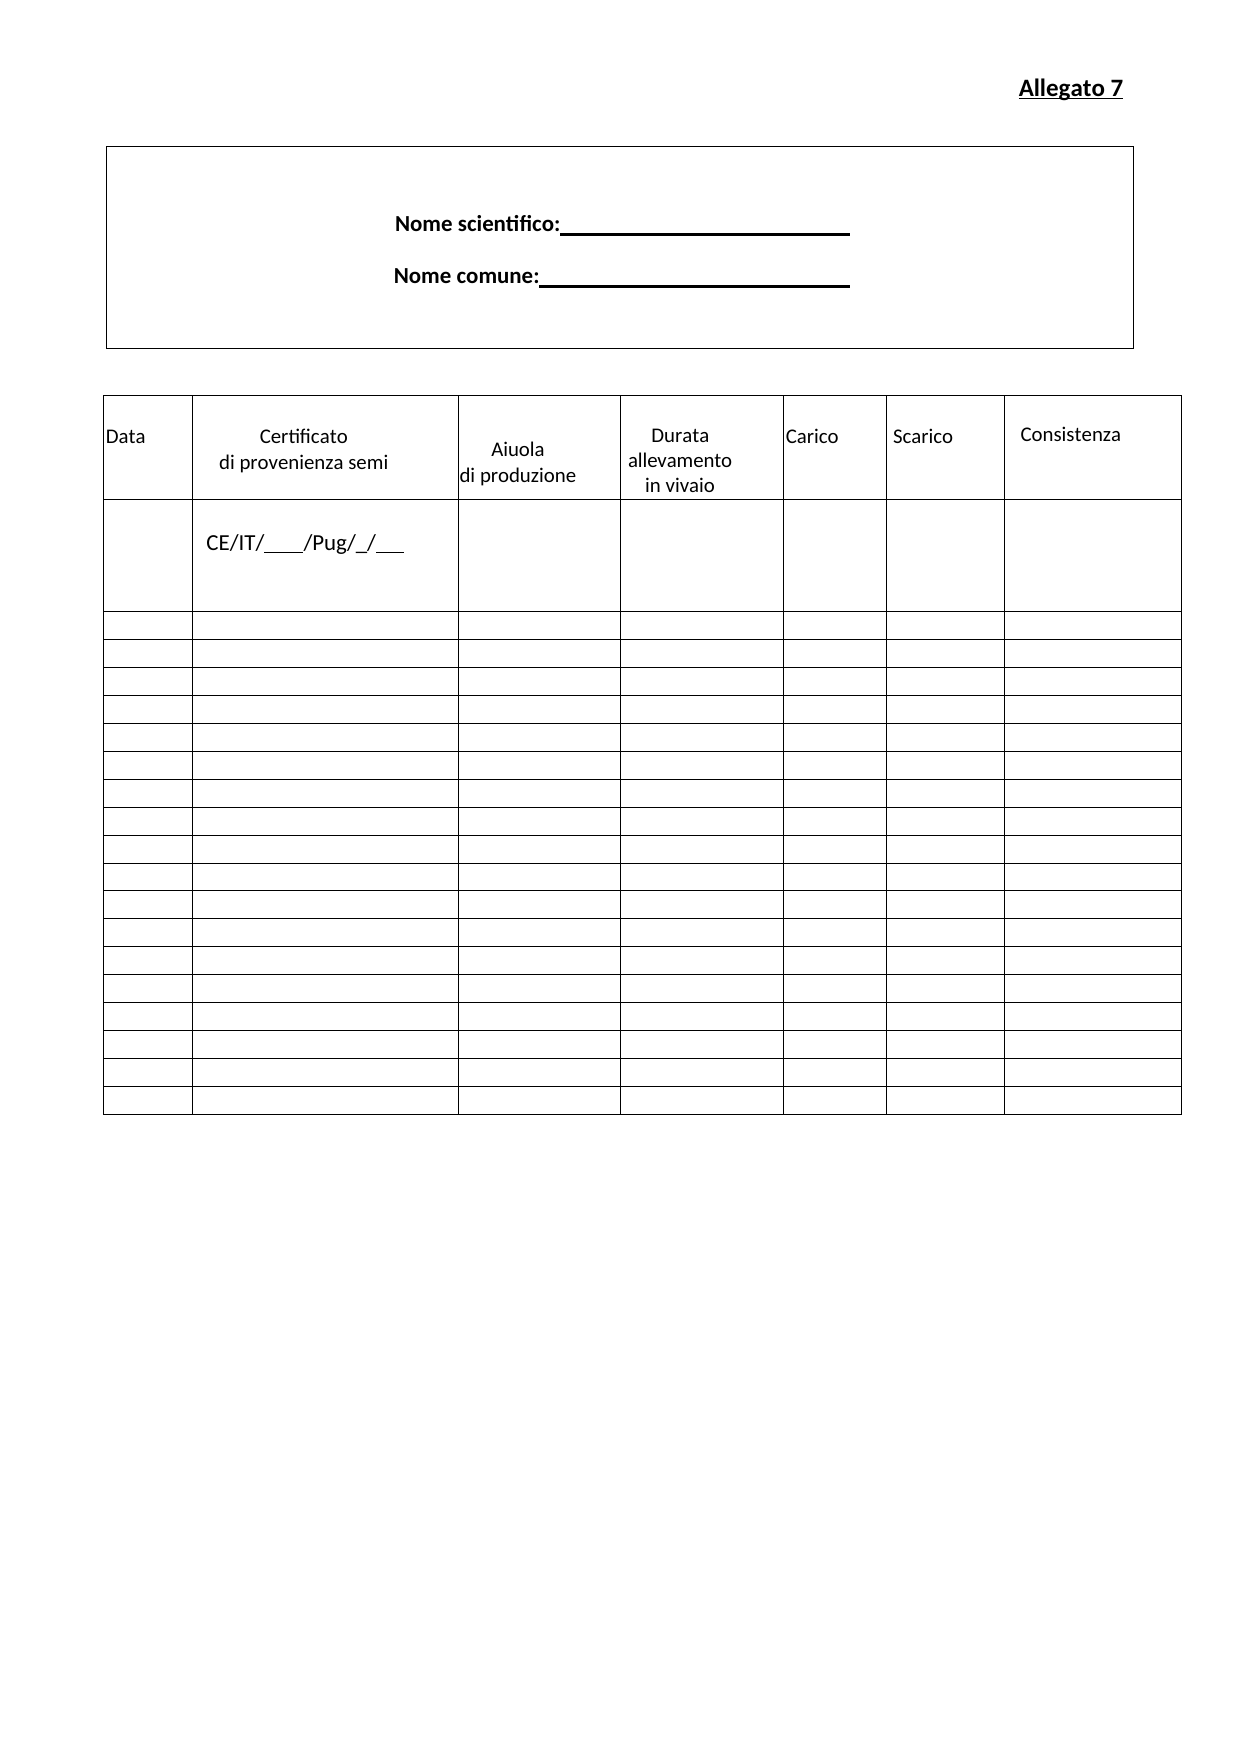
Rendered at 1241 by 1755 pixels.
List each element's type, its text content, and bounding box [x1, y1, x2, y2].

table_cell [459, 919, 620, 946]
table_cell [1005, 612, 1181, 639]
table_cell [104, 919, 192, 946]
table_cell [459, 724, 620, 751]
table_cell [193, 1031, 458, 1058]
table_cell [104, 500, 192, 611]
table_cell [459, 500, 620, 611]
table_cell [459, 836, 620, 862]
table_cell CE/IT/ /Pug/_/ [193, 500, 458, 611]
table_cell [193, 891, 458, 918]
table_cell [1005, 640, 1181, 667]
table_cell [1005, 975, 1181, 1002]
table_cell [1005, 1087, 1181, 1114]
table_cell [1005, 752, 1181, 778]
table_header Aiuola di produzione [459, 396, 620, 499]
table_header Certificato di provenienza semi [193, 396, 458, 499]
table_cell [784, 919, 886, 946]
table_cell [887, 1031, 1004, 1058]
subtitle Allegato 7 [92, 72, 1123, 102]
table_cell [784, 724, 886, 751]
table_cell [621, 808, 783, 834]
table_cell [1005, 836, 1181, 862]
table_cell [887, 808, 1004, 834]
table_cell [887, 864, 1004, 890]
table_cell [887, 612, 1004, 639]
table_cell [104, 612, 192, 639]
table_cell [784, 864, 886, 890]
table_cell [784, 696, 886, 723]
table_cell [459, 1059, 620, 1086]
table_cell [104, 696, 192, 723]
table_cell [193, 724, 458, 751]
table_cell [104, 1031, 192, 1058]
table_cell [193, 612, 458, 639]
table_cell [784, 668, 886, 695]
table_cell [784, 780, 886, 807]
table_cell [621, 780, 783, 807]
table_cell [1005, 696, 1181, 723]
table_cell [104, 724, 192, 751]
table_cell [621, 500, 783, 611]
table_cell [784, 1087, 886, 1114]
text Nome scientifico: Nome comune: [393, 209, 851, 289]
table_cell [784, 612, 886, 639]
table_cell [104, 947, 192, 974]
table_cell [887, 780, 1004, 807]
table_cell [784, 1003, 886, 1030]
table_cell [193, 696, 458, 723]
table_cell [621, 1087, 783, 1114]
table_cell [459, 696, 620, 723]
table_cell [784, 836, 886, 862]
table_cell [887, 668, 1004, 695]
table_cell [104, 864, 192, 890]
table_cell [887, 640, 1004, 667]
table_header Scarico [887, 396, 1004, 499]
table_cell [784, 975, 886, 1002]
table_cell [193, 808, 458, 834]
table_cell [104, 1087, 192, 1114]
table_cell [459, 1087, 620, 1114]
table_cell [621, 947, 783, 974]
table_cell [104, 808, 192, 834]
table_cell [459, 612, 620, 639]
table_cell [193, 947, 458, 974]
table_cell [104, 1003, 192, 1030]
table_cell [1005, 808, 1181, 834]
table_header Consistenza [1005, 396, 1181, 499]
table_cell [1005, 1059, 1181, 1086]
table_cell [621, 975, 783, 1002]
table_cell [887, 1087, 1004, 1114]
table_cell [459, 864, 620, 890]
table_cell [104, 1059, 192, 1086]
table_cell [621, 891, 783, 918]
table_cell [887, 1059, 1004, 1086]
table_cell [104, 668, 192, 695]
table_cell [459, 947, 620, 974]
table_cell [104, 975, 192, 1002]
table_cell [887, 696, 1004, 723]
table_cell [784, 500, 886, 611]
table_cell [784, 1059, 886, 1086]
table_cell [784, 752, 886, 778]
table_cell [459, 668, 620, 695]
table_cell [193, 640, 458, 667]
table_cell [193, 919, 458, 946]
table_cell [1005, 724, 1181, 751]
table_cell [621, 668, 783, 695]
table_cell [621, 640, 783, 667]
table_cell [887, 891, 1004, 918]
table_cell [784, 947, 886, 974]
table_cell [887, 947, 1004, 974]
table_cell [459, 975, 620, 1002]
table_header Carico [784, 396, 886, 499]
table_cell [459, 1031, 620, 1058]
table_cell [621, 1003, 783, 1030]
table_cell [193, 752, 458, 778]
table_cell [1005, 947, 1181, 974]
table_cell [1005, 891, 1181, 918]
table_cell [1005, 864, 1181, 890]
table_cell [459, 808, 620, 834]
table_cell [1005, 1031, 1181, 1058]
table_cell [193, 975, 458, 1002]
table_cell [193, 836, 458, 862]
table_cell [887, 752, 1004, 778]
table_cell [1005, 500, 1181, 611]
table_cell [784, 1031, 886, 1058]
table_cell [621, 919, 783, 946]
table_cell [193, 864, 458, 890]
table_cell [104, 891, 192, 918]
table_cell [621, 1031, 783, 1058]
table_cell [193, 668, 458, 695]
table_cell [459, 1003, 620, 1030]
table_cell [887, 836, 1004, 862]
table_cell [104, 836, 192, 862]
table_cell [621, 724, 783, 751]
table_cell [459, 640, 620, 667]
table_cell [104, 752, 192, 778]
table_cell [193, 1087, 458, 1114]
table_cell [887, 724, 1004, 751]
table_cell [621, 612, 783, 639]
table_cell [621, 1059, 783, 1086]
table_cell [887, 500, 1004, 611]
table_cell [459, 780, 620, 807]
table_header Data [104, 396, 192, 499]
table_cell [784, 640, 886, 667]
table_cell [459, 891, 620, 918]
table_cell [621, 836, 783, 862]
table_cell [887, 1003, 1004, 1030]
table_cell [621, 696, 783, 723]
table_cell [784, 891, 886, 918]
table_cell [1005, 1003, 1181, 1030]
table_cell [1005, 780, 1181, 807]
table_cell [104, 780, 192, 807]
table_cell [784, 808, 886, 834]
table_header Durata allevamento in vivaio [621, 396, 783, 499]
table_cell [193, 1059, 458, 1086]
table_cell [887, 975, 1004, 1002]
table_cell [459, 752, 620, 778]
table_cell [621, 752, 783, 778]
table_cell [193, 780, 458, 807]
table_cell [104, 640, 192, 667]
table_cell [1005, 919, 1181, 946]
table_cell [193, 1003, 458, 1030]
table_cell [887, 919, 1004, 946]
table_cell [621, 864, 783, 890]
table_cell [1005, 668, 1181, 695]
